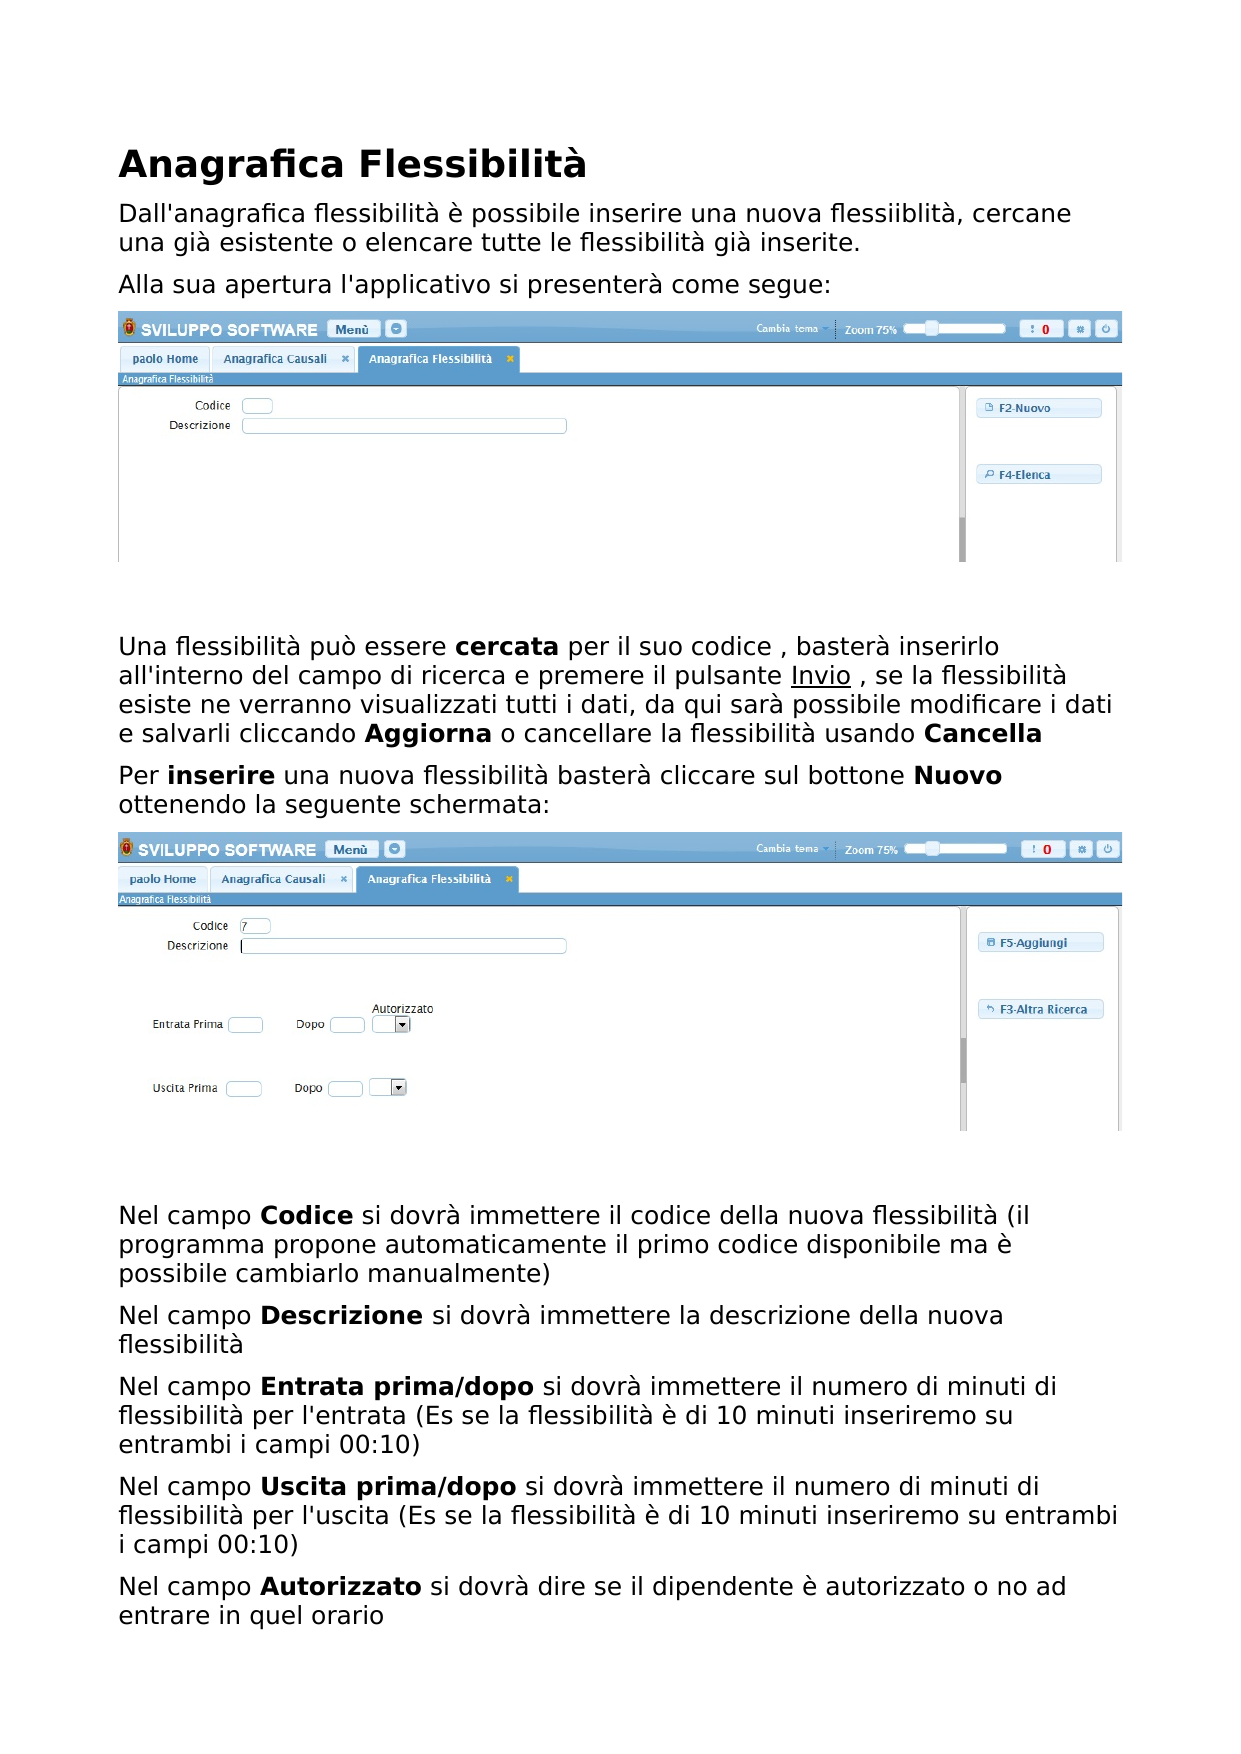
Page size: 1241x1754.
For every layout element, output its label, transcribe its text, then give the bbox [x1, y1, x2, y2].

text Nel campo Descrizione si dovrà immettere la descrizione della nuova flessibilità [118, 1301, 1122, 1360]
text Nel campo Uscita prima/dopo si dovrà immettere il numero di minuti di flessibilità per l'uscita (Es se la flessibilità è di 10 minuti inseriremo su entrambi i campi 00:10) [118, 1472, 1122, 1560]
text Alla sua apertura l'applicativo si presenterà come segue: [118, 270, 1122, 299]
text Nel campo Entrata prima/dopo si dovrà immettere il numero di minuti di flessibilità per l'entrata (Es se la flessibilità è di 10 minuti inseriremo su entrambi i campi 00:10) [118, 1372, 1122, 1460]
subtitle Anagrafica Flessibilità [118, 143, 1122, 187]
text Nel campo Codice si dovrà immettere il codice della nuova flessibilità (il programma propone automaticamente il primo codice disponibile ma è possibile cambiarlo manualmente) [118, 1201, 1122, 1289]
text Una flessibilità può essere cercata per il suo codice , basterà inserirlo all'interno del campo di ricerca e premere il pulsante Invio , se la flessibilità esiste ne verranno visualizzati tutti i dati, da qui sarà possibile modificare i dati e salvarli cliccando Aggiorna o cancellare la flessibilità usando Cancella [118, 632, 1122, 749]
text Per inserire una nuova flessibilità basterà cliccare sul bottone Nuovo ottenendo la seguente schermata: [118, 761, 1122, 820]
picture [118, 311, 1123, 562]
text Dall'anagrafica flessibilità è possibile inserire una nuova flessiiblità, cercane una già esistente o elencare tutte le flessibilità già inserite. [118, 199, 1122, 258]
picture [118, 832, 1123, 1131]
text Nel campo Autorizzato si dovrà dire se il dipendente è autorizzato o no ad entrare in quel orario [118, 1572, 1122, 1631]
